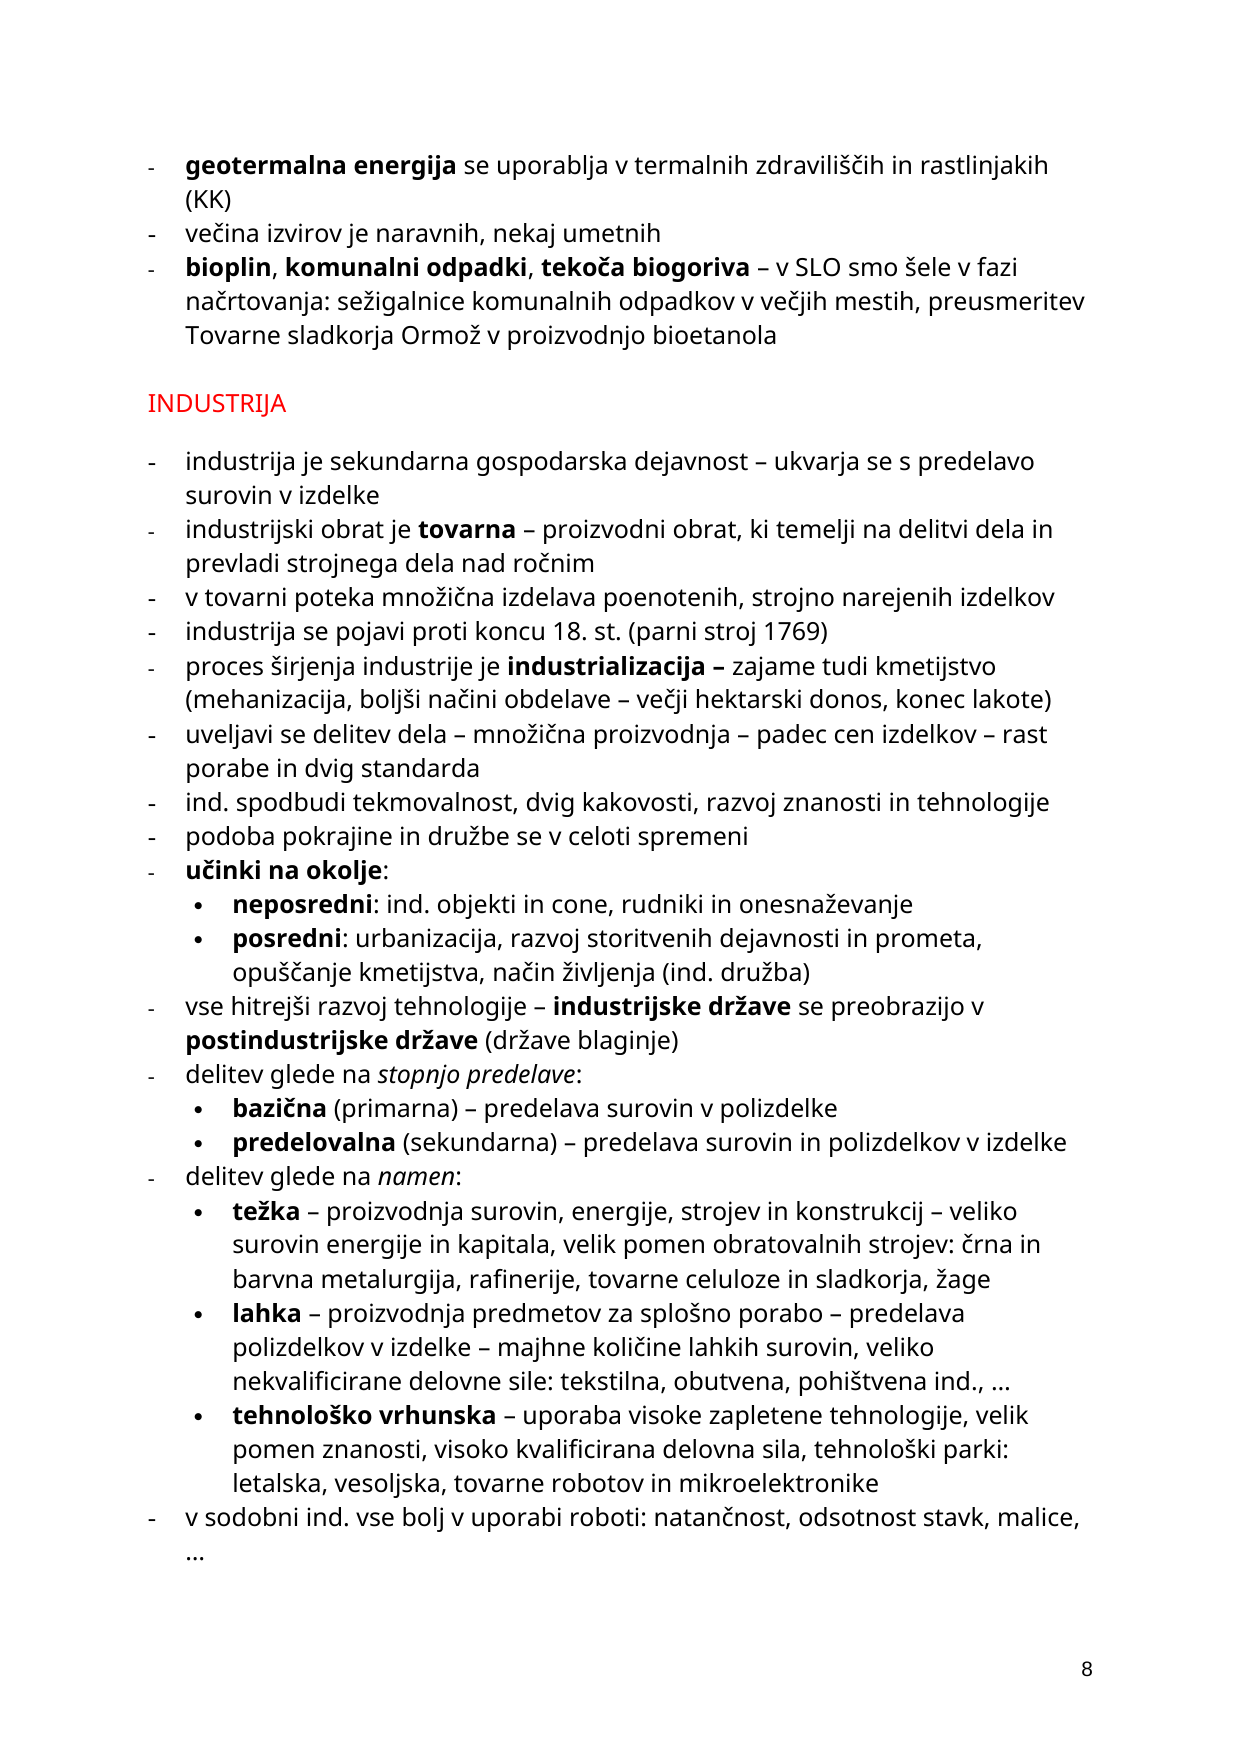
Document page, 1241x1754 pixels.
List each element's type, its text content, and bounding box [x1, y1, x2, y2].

list uveljavi se delitev dela – množična proizvodnja – padec cen izdelkov – rast porabe in dvig standarda [148, 716, 1093, 784]
list neposredni: ind. objekti in cone, rudniki in onesnaževanje [194, 887, 1093, 921]
list učinki na okolje: [148, 852, 1093, 887]
subtitle INDUSTRIJA [148, 386, 1093, 420]
list predelovalna (sekundarna) – predelava surovin in polizdelkov v izdelke [194, 1125, 1093, 1159]
list težka – proizvodnja surovin, energije, strojev in konstrukcij – veliko surovin energije in kapitala, velik pomen obratovalnih strojev: črna in barvna metalurgija, rafinerije, tovarne celuloze in sladkorja, žage [194, 1193, 1093, 1295]
list v tovarni poteka množična izdelava poenotenih, strojno narejenih izdelkov [148, 580, 1093, 614]
list geotermalna energija se uporablja v termalnih zdraviliščih in rastlinjakih (KK) [148, 148, 1093, 216]
list lahka – proizvodnja predmetov za splošno porabo – predelava polizdelkov v izdelke – majhne količine lahkih surovin, veliko nekvalificirane delovne sile: tekstilna, obutvena, pohištvena ind., … [194, 1295, 1093, 1397]
list ind. spodbudi tekmovalnost, dvig kakovosti, razvoj znanosti in tehnologije [148, 784, 1093, 818]
list delitev glede na namen: [148, 1159, 1093, 1193]
list proces širjenja industrije je industrializacija – zajame tudi kmetijstvo (mehanizacija, boljši načini obdelave – večji hektarski donos, konec lakote) [148, 648, 1093, 716]
list v sodobni ind. vse bolj v uporabi roboti: natančnost, odsotnost stavk, malice, … [148, 1500, 1093, 1568]
list vse hitrejši razvoj tehnologije – industrijske države se preobrazijo v postindustrijske države (države blaginje) [148, 989, 1093, 1057]
list podoba pokrajine in družbe se v celoti spremeni [148, 818, 1093, 852]
list tehnološko vrhunska – uporaba visoke zapletene tehnologije, velik pomen znanosti, visoko kvalificirana delovna sila, tehnološki parki: letalska, vesoljska, tovarne robotov in mikroelektronike [194, 1397, 1093, 1500]
list večina izvirov je naravnih, nekaj umetnih [148, 216, 1093, 250]
list bazična (primarna) – predelava surovin v polizdelke [194, 1091, 1093, 1125]
list industrijski obrat je tovarna – proizvodni obrat, ki temelji na delitvi dela in prevladi strojnega dela nad ročnim [148, 512, 1093, 580]
list bioplin, komunalni odpadki, tekoča biogoriva – v SLO smo šele v fazi načrtovanja: sežigalnice komunalnih odpadkov v večjih mestih, preusmeritev Tovarne sladkorja Ormož v proizvodnjo bioetanola [148, 250, 1093, 352]
list delitev glede na stopnjo predelave: [148, 1057, 1093, 1091]
list industrija je sekundarna gospodarska dejavnost – ukvarja se s predelavo surovin v izdelke [148, 444, 1093, 512]
list industrija se pojavi proti koncu 18. st. (parni stroj 1769) [148, 614, 1093, 648]
list posredni: urbanizacija, razvoj storitvenih dejavnosti in prometa, opuščanje kmetijstva, način življenja (ind. družba) [194, 921, 1093, 989]
